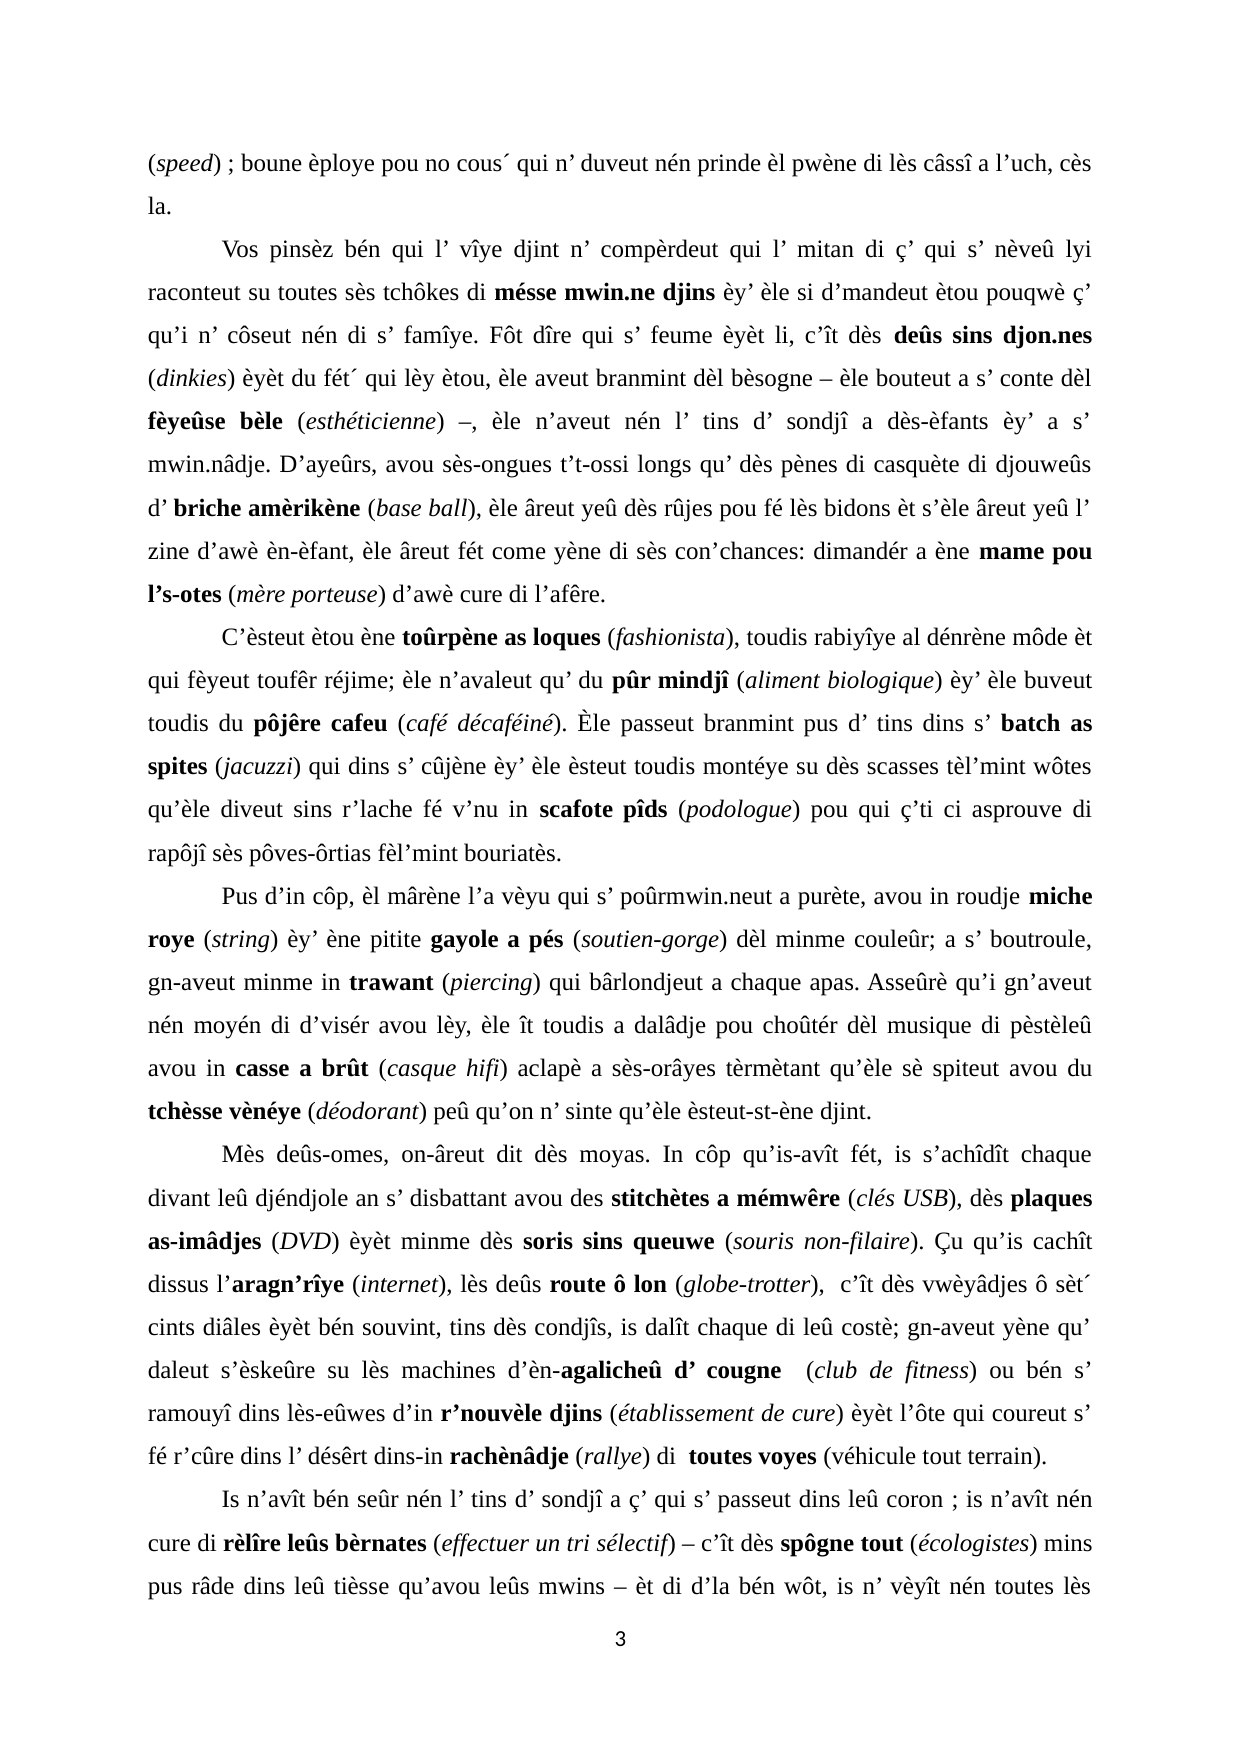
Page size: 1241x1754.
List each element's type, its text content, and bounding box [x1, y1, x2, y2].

text C’èsteut ètou ène toûrpène as loques (fashionista), toudis rabiyîye al dénrène môde èt qui fèyeut toufêr réjime; èle n’avaleut qu’ du pûr mindjî (aliment biologique) èy’ èle buveut toudis du pôjêre cafeu (café décaféiné). Èle passeut branmint pus d’ tins dins s’ batch as spites (jacuzzi) qui dins s’ cûjène èy’ èle èsteut toudis montéye su dès scasses tèl’mint wôtes qu’èle diveut sins r’lache fé v’nu in scafote pîds (podologue) pou qui ç’ti ci asprouve di rapôjî sès pôves-ôrtias fèl’mint bouriatès. [148, 622, 1093, 866]
text Vos pinsèz bén qui l’ vîye djint n’ compèrdeut qui l’ mitan di ç’ qui s’ nèveû lyi raconteut su toutes sès tchôkes di mésse mwin.ne djins èy’ èle si d’mandeut ètou pouqwè ç’ qu’i n’ côseut nén di s’ famîye. Fôt dîre qui s’ feume èyèt li, c’ît dès deûs sins djon.nes (dinkies) èyèt du fét´ qui lèy ètou, èle aveut branmint dèl bèsogne – èle bouteut a s’ conte dèl fèyeûse bèle (esthéticienne) –, èle n’aveut nén l’ tins d’ sondjî a dès-èfants èy’ a s’ mwin.nâdje. D’ayeûrs, avou sès-ongues t’t-ossi longs qu’ dès pènes di casquète di djouweûs d’ briche amèrikène (base ball), èle âreut yeû dès rûjes pou fé lès bidons èt s’èle âreut yeû l’ zine d’awè èn-èfant, èle âreut fét come yène di sès con’chances: dimandér a ène mame pou l’s-otes (mère porteuse) d’awè cure di l’afêre. [148, 234, 1093, 608]
text (speed) ; boune èploye pou no cous´ qui n’ duveut nén prinde èl pwène di lès câssî a l’uch, cès la. [148, 148, 1093, 219]
text Mès deûs-omes, on-âreut dit dès moyas. In côp qu’is-avît fét, is s’achîdît chaque divant leû djéndjole an s’ disbattant avou des stitchètes a mémwêre (clés USB), dès plaques as-imâdjes (DVD) èyèt minme dès soris sins queuwe (souris non-filaire). Çu qu’is cachît dissus l’aragn’rîye (internet), lès deûs route ô lon (globe-trotter), c’ît dès vwèyâdjes ô sèt´ cints diâles èyèt bén souvint, tins dès condjîs, is dalît chaque di leû costè; gn-aveut yène qu’ daleut s’èskeûre su lès machines d’èn-agalicheû d’ cougne (club de fitness) ou bén s’ ramouyî dins lès-eûwes d’in r’nouvèle djins (établissement de cure) èyèt l’ôte qui coureut s’ fé r’cûre dins l’ désêrt dins-in rachènâdje (rallye) di toutes voyes (véhicule tout terrain). [148, 1139, 1093, 1470]
text Is n’avît bén seûr nén l’ tins d’ sondjî a ç’ qui s’ passeut dins leû coron ; is n’avît nén cure di rèlîre leûs bèrnates (effectuer un tri sélectif) – c’ît dès spôgne tout (écologistes) mins pus râde dins leû tièsse qu’avou leûs mwins – èt di d’la bén wôt, is n’ vèyît nén toutes lès [148, 1484, 1093, 1599]
text Pus d’in côp, èl mârène l’a vèyu qui s’ poûrmwin.neut a purète, avou in roudje miche roye (string) èy’ ène pitite gayole a pés (soutien-gorge) dèl minme couleûr; a s’ boutroule, gn-aveut minme in trawant (piercing) qui bârlondjeut a chaque apas. Asseûrè qu’i gn’aveut nén moyén di d’visér avou lèy, èle ît toudis a dalâdje pou choûtér dèl musique di pèstèleû avou in casse a brût (casque hifi) aclapè a sès-orâyes tèrmètant qu’èle sè spiteut avou du tchèsse vènéye (déodorant) peû qu’on n’ sinte qu’èle èsteut-st-ène djint. [148, 881, 1093, 1125]
